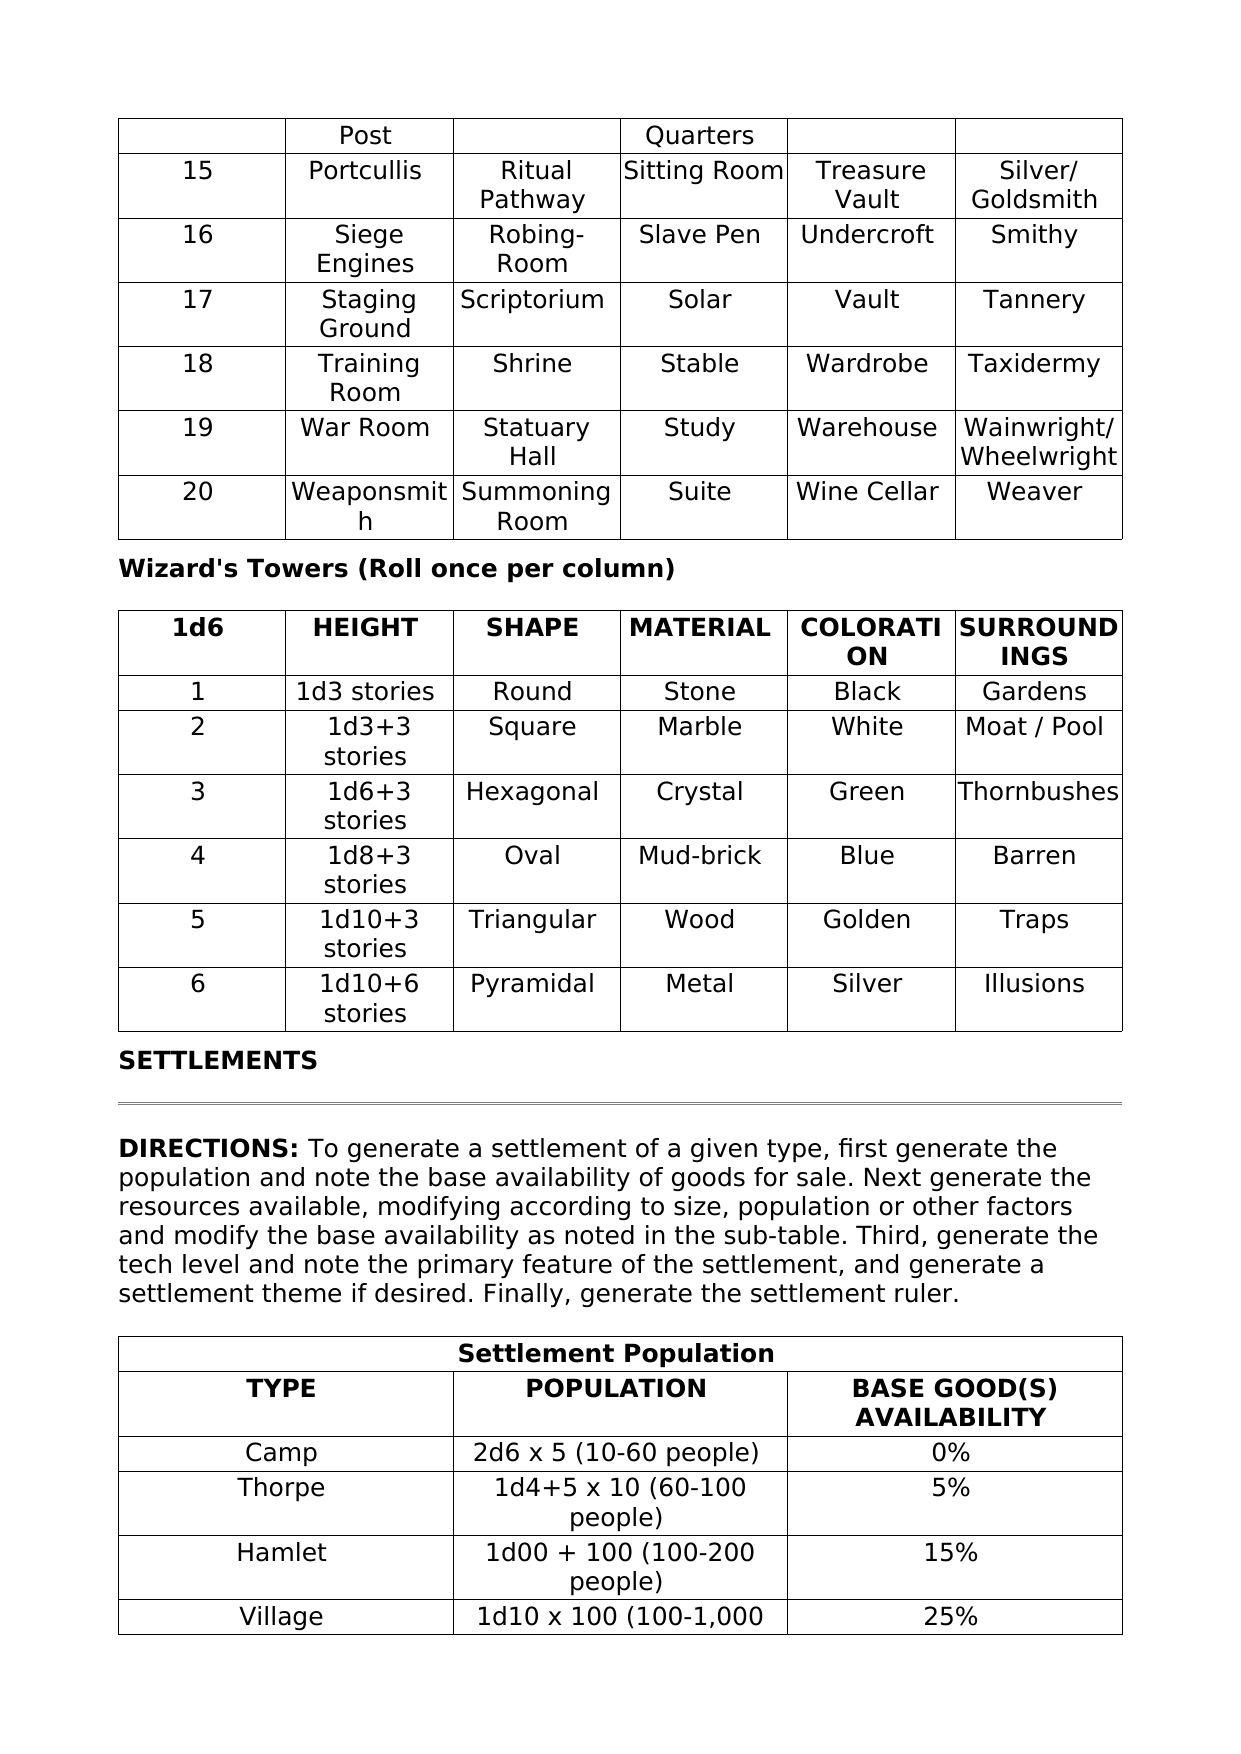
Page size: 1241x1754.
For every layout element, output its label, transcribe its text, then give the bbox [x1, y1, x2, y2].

table_cell 2 [119, 711, 285, 774]
table_cell Square [454, 711, 620, 774]
table_cell Village [119, 1600, 453, 1634]
table_cell Solar [621, 283, 787, 346]
table_cell Stable [621, 347, 787, 410]
table_cell Wainwright/Wheelwright [956, 411, 1122, 474]
table_cell [788, 119, 955, 153]
table_cell 4 [119, 839, 285, 902]
table_cell Thorpe [119, 1472, 453, 1535]
table_cell Weaver [956, 476, 1122, 539]
table_cell Ritual Pathway [454, 154, 620, 217]
table_cell Camp [119, 1437, 453, 1471]
table_cell Illusions [956, 968, 1122, 1031]
table_header SHAPE [454, 611, 620, 674]
table_cell 15 [119, 154, 285, 217]
table_cell Wine Cellar [788, 476, 955, 539]
table_cell 20 [119, 476, 285, 539]
table_cell Staging Ground [286, 283, 453, 346]
table_cell Undercroft [788, 219, 955, 282]
table_cell Oval [454, 839, 620, 902]
table_header SURROUNDINGS [956, 611, 1122, 674]
table_cell 16 [119, 219, 285, 282]
table_cell Gardens [956, 676, 1122, 709]
table_cell TYPE [119, 1372, 453, 1436]
table_cell 5% [788, 1472, 1122, 1535]
table_cell [956, 119, 1122, 153]
table_cell Scriptorium [454, 283, 620, 346]
table_cell Black [788, 676, 955, 709]
table_cell Marble [621, 711, 787, 774]
table_cell White [788, 711, 955, 774]
table_cell Quarters [621, 119, 787, 153]
table_cell Treasure Vault [788, 154, 955, 217]
table_cell Round [454, 676, 620, 709]
table_cell 25% [788, 1600, 1122, 1634]
table_cell 1d6+3 stories [286, 775, 453, 838]
table_cell Silver/Goldsmith [956, 154, 1122, 217]
table_cell Sitting Room [621, 154, 787, 217]
table_cell 2d6 x 5 (10-60 people) [454, 1437, 787, 1471]
table_cell 1d3+3 stories [286, 711, 453, 774]
table_cell 1d10+6 stories [286, 968, 453, 1031]
table_header Settlement Population [119, 1337, 1122, 1371]
table_cell Mud-brick [621, 839, 787, 902]
table_cell Triangular [454, 904, 620, 967]
text DIRECTIONS: To generate a settlement of a given type, first generate the population and note the base availability of goods for sale. Next generate the resources available, modifying according to size, population or other factors and modify the base availability as noted in the sub-table. Third, generate the tech level and note the primary feature of the settlement, and generate a settlement theme if desired. Finally, generate the settlement ruler. [118, 1134, 1122, 1309]
table_cell Slave Pen [621, 219, 787, 282]
table_cell Smithy [956, 219, 1122, 282]
text Wizard's Towers (Roll once per column) [118, 554, 1122, 583]
table_cell Robing-Room [454, 219, 620, 282]
table_cell Suite [621, 476, 787, 539]
table_cell 6 [119, 968, 285, 1031]
table_cell Hamlet [119, 1536, 453, 1599]
table_cell 18 [119, 347, 285, 410]
table_cell Portcullis [286, 154, 453, 217]
table_cell 1 [119, 676, 285, 709]
table_cell POPULATION [454, 1372, 787, 1436]
table_cell Thornbushes [956, 775, 1122, 838]
table_cell 1d00 + 100 (100-200 people) [454, 1536, 787, 1599]
table_cell [119, 119, 285, 153]
table_cell 19 [119, 411, 285, 474]
table_cell Golden [788, 904, 955, 967]
table_cell Tannery [956, 283, 1122, 346]
table_cell [454, 119, 620, 153]
table_cell 15% [788, 1536, 1122, 1599]
table_cell War Room [286, 411, 453, 474]
table_header MATERIAL [621, 611, 787, 674]
table_header HEIGHT [286, 611, 453, 674]
table_header 1d6 [119, 611, 285, 674]
table_cell 1d8+3 stories [286, 839, 453, 902]
table_cell Weaponsmith [286, 476, 453, 539]
table_cell Green [788, 775, 955, 838]
table_cell Silver [788, 968, 955, 1031]
table_cell Metal [621, 968, 787, 1031]
text SETTLEMENTS [118, 1046, 1122, 1075]
table_cell Training Room [286, 347, 453, 410]
table_cell Hexagonal [454, 775, 620, 838]
table_cell Siege Engines [286, 219, 453, 282]
table_cell BASE GOOD(S) AVAILABILITY [788, 1372, 1122, 1436]
table_cell 1d10+3 stories [286, 904, 453, 967]
table_cell Moat / Pool [956, 711, 1122, 774]
table_cell Barren [956, 839, 1122, 902]
table_cell Wardrobe [788, 347, 955, 410]
table_header COLORATION [788, 611, 955, 674]
table_cell Statuary Hall [454, 411, 620, 474]
table_cell Summoning Room [454, 476, 620, 539]
table_cell 0% [788, 1437, 1122, 1471]
table_cell Warehouse [788, 411, 955, 474]
table_cell 17 [119, 283, 285, 346]
table_cell Traps [956, 904, 1122, 967]
table_cell 3 [119, 775, 285, 838]
table_cell Stone [621, 676, 787, 709]
table_cell 1d3 stories [286, 676, 453, 709]
table_cell Vault [788, 283, 955, 346]
table_cell 5 [119, 904, 285, 967]
table_cell Study [621, 411, 787, 474]
table_cell Pyramidal [454, 968, 620, 1031]
table_cell Blue [788, 839, 955, 902]
table_cell 1d4+5 x 10 (60-100 people) [454, 1472, 787, 1535]
table_cell 1d10 x 100 (100-1,000 [454, 1600, 787, 1634]
table_cell Taxidermy [956, 347, 1122, 410]
table_cell Post [286, 119, 453, 153]
table_cell Wood [621, 904, 787, 967]
table_cell Shrine [454, 347, 620, 410]
table_cell Crystal [621, 775, 787, 838]
